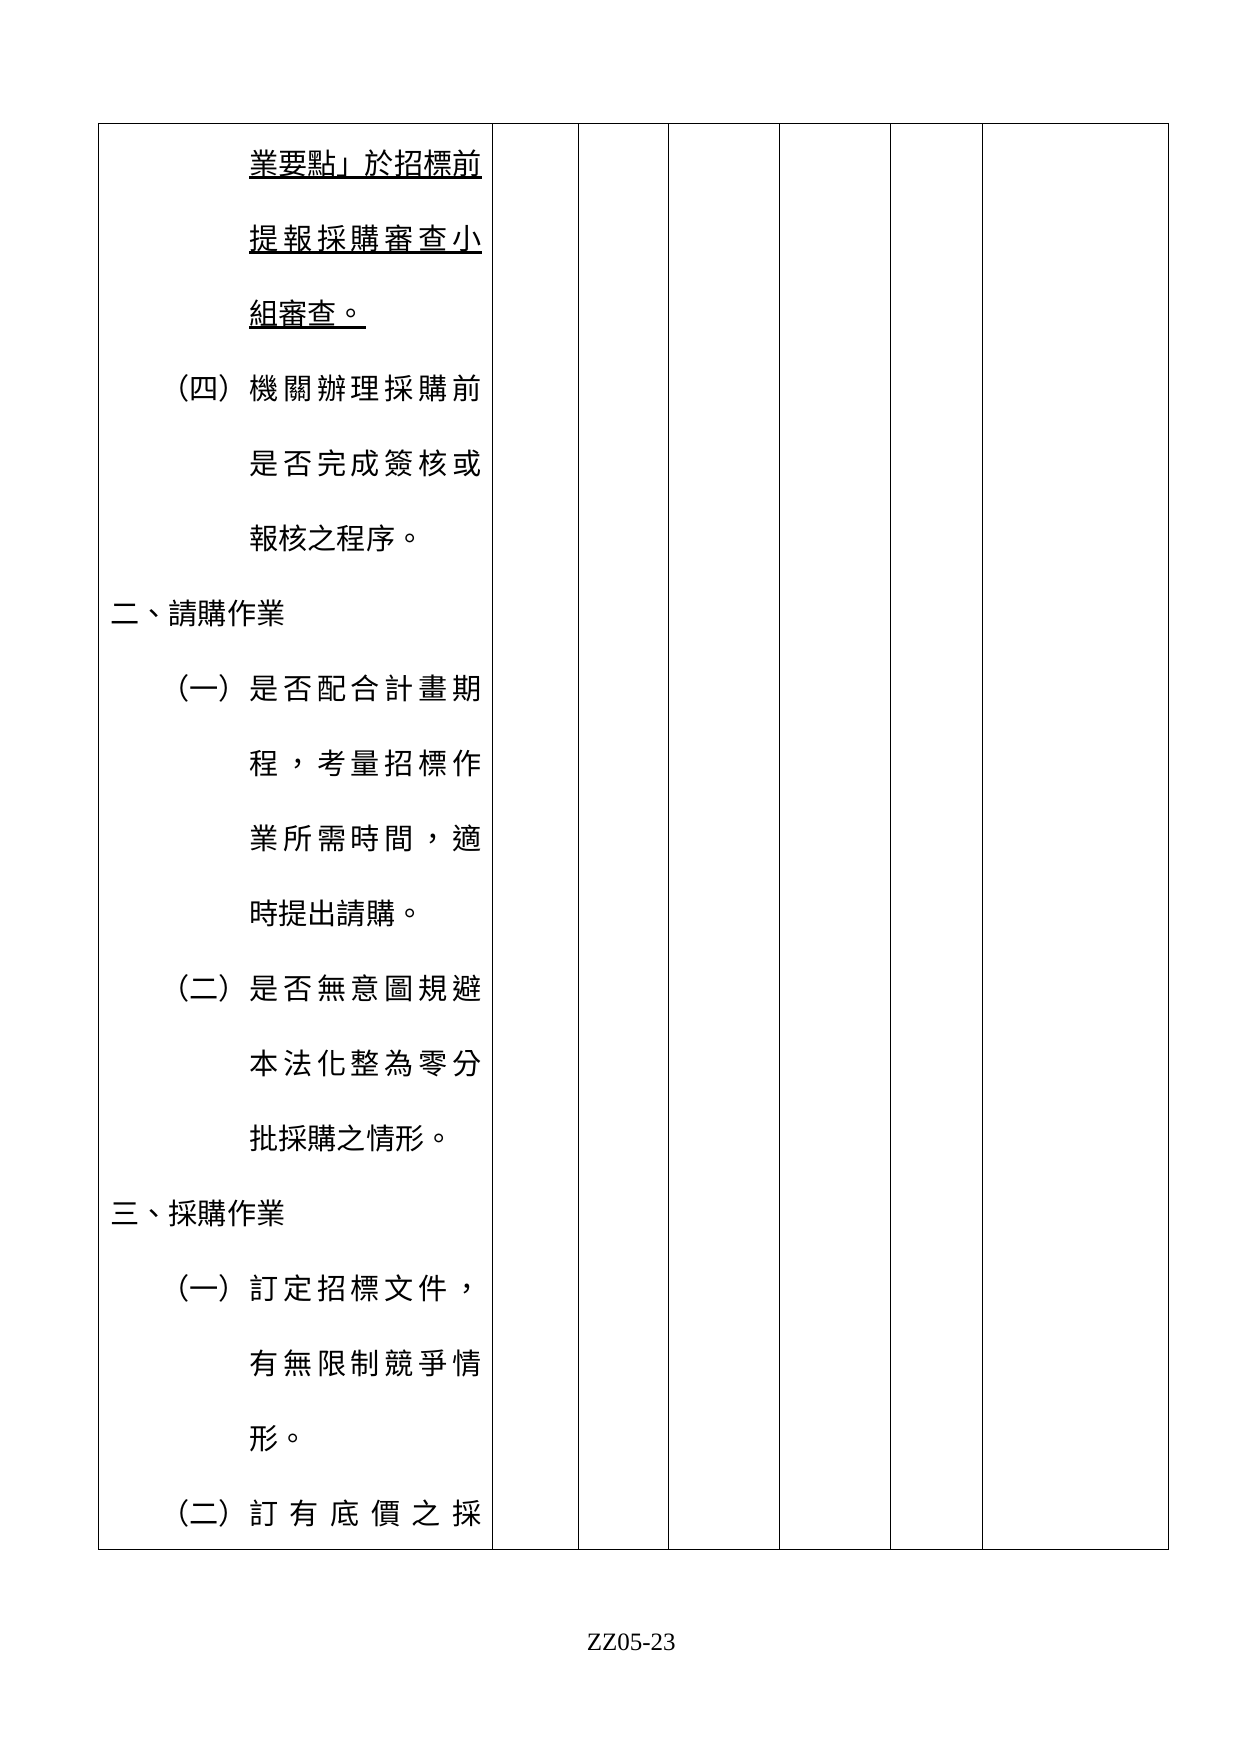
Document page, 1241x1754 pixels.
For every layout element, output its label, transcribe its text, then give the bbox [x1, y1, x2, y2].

table_cell [493, 124, 578, 1549]
table_cell [669, 124, 779, 1549]
table_cell 一、採購規劃作業（採購單位亦得辦理） 是否確定採購經費及其來源。 是否確定機關辦理採購之法令依據。 機關辦理巨額工程採購之決標原則，是否依「機關巨額工程採購採最有利標決標作業要點」於招標前提報採購審查小組審查。 機關辦理採購前是否完成簽核或報核之程序。 二、請購作業 是否配合計畫期程，考量招標作業所需時間，適時提出請購。 是否無意圖規避本法化整為零分批採購之情形。 三、採購作業 訂定招標文件，有無限制競爭情形。 訂有底價之採購，是否提出底價之預估金額及其分析。 開標、審標、評選、決標、廠商履約、驗收，有無明顯不符合採購法規之情形。 巨額採購，是否於使用期間內逐年向主管機關及審計機關提報使用情形及效益分析。 [99, 124, 492, 1549]
table_cell [891, 124, 982, 1549]
table_cell [579, 124, 668, 1549]
table_cell [780, 124, 890, 1549]
table_cell [983, 124, 1168, 1549]
